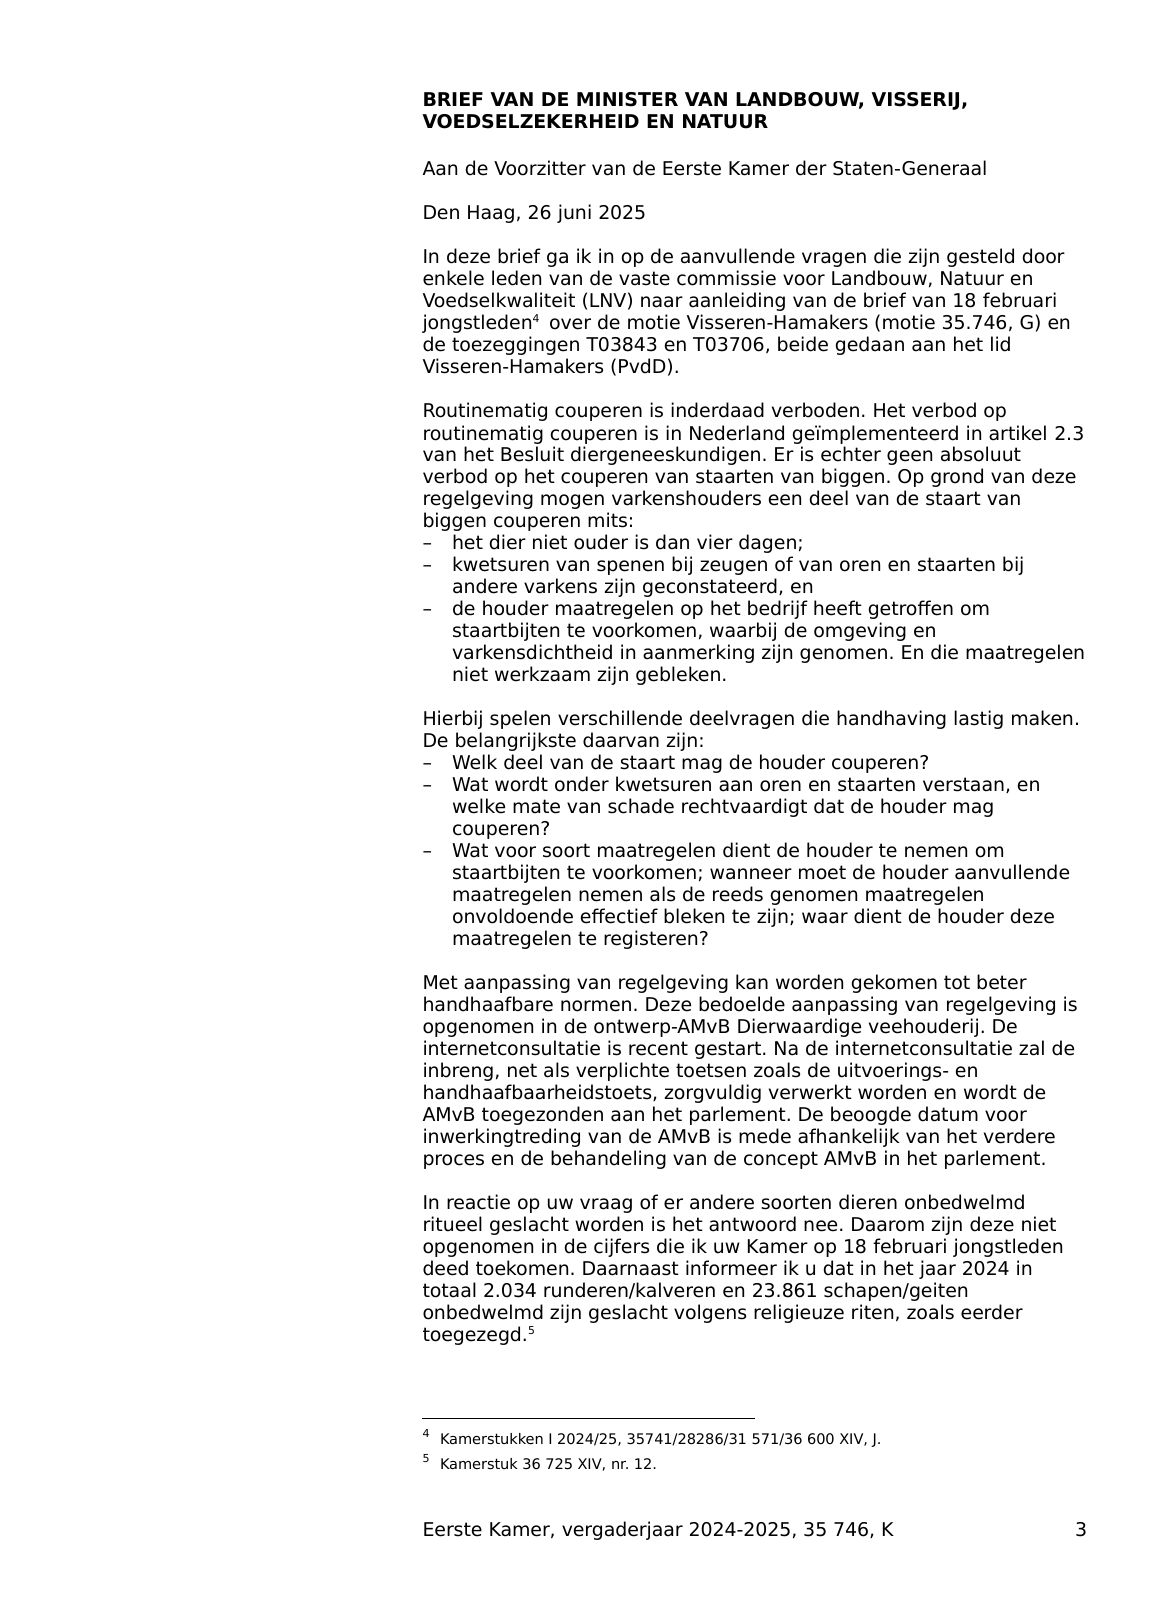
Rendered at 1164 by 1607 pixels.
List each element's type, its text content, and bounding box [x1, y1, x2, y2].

text In deze brief ga ik in op de aanvullende vragen die zijn gesteld door enkele leden van de vaste commissie voor Landbouw, Natuur en Voedselkwaliteit (LNV) naar aanleiding van de brief van 18 februari jongstleden over de motie Visseren-Hamakers (motie 35.746, G) en de toezeggingen T03843 en T03706, beide gedaan aan het lid Visseren-Hamakers (PvdD). [422, 246, 1087, 378]
text In reactie op uw vraag of er andere soorten dieren onbedwelmd ritueel geslacht worden is het antwoord nee. Daarom zijn deze niet opgenomen in de cijfers die ik uw Kamer op 18 februari jongstleden deed toekomen. Daarnaast informeer ik u dat in het jaar 2024 in totaal 2.034 runderen/kalveren en 23.861 schapen/geiten onbedwelmd zijn geslacht volgens religieuze riten, zoals eerder toegezegd. [422, 1192, 1087, 1346]
text – Wat voor soort maatregelen dient de houder te nemen om staartbijten te voorkomen; wanneer moet de houder aanvullende maatregelen nemen als de reeds genomen maatregelen onvoldoende effectief bleken te zijn; waar dient de houder deze maatregelen te registeren? [422, 840, 1087, 950]
text Met aanpassing van regelgeving kan worden gekomen tot beter handhaafbare normen. Deze bedoelde aanpassing van regelgeving is opgenomen in de ontwerp-AMvB Dierwaardige veehouderij. De internetconsultatie is recent gestart. Na de internetconsultatie zal de inbreng, net als verplichte toetsen zoals de uitvoerings- en handhaafbaarheidstoets, zorgvuldig verwerkt worden en wordt de AMvB toegezonden aan het parlement. De beoogde datum voor inwerkingtreding van de AMvB is mede afhankelijk van het verdere proces en de behandeling van de concept AMvB in het parlement. [422, 972, 1087, 1170]
text Hierbij spelen verschillende deelvragen die handhaving lastig maken. De belangrijkste daarvan zijn: [422, 708, 1087, 752]
text Den Haag, 26 juni 2025 [422, 202, 1087, 224]
text Routinematig couperen is inderdaad verboden. Het verbod op routinematig couperen is in Nederland geïmplementeerd in artikel 2.3 van het Besluit diergeneeskundigen. Er is echter geen absoluut verbod op het couperen van staarten van biggen. Op grond van deze regelgeving mogen varkenshouders een deel van de staart van biggen couperen mits: [422, 400, 1087, 532]
text Kamerstukken I 2024/25, 35741/28286/31 571/36 600 XIV, J. [422, 1427, 1087, 1449]
subtitle BRIEF VAN DE MINISTER VAN LANDBOUW, VISSERIJ, VOEDSELZEKERHEID EN NATUUR [422, 89, 1087, 133]
text – de houder maatregelen op het bedrijf heeft getroffen om staartbijten te voorkomen, waarbij de omgeving en varkensdichtheid in aanmerking zijn genomen. En die maatregelen niet werkzaam zijn gebleken. [422, 598, 1087, 686]
text – kwetsuren van spenen bij zeugen of van oren en staarten bij andere varkens zijn geconstateerd, en [422, 554, 1087, 598]
text – het dier niet ouder is dan vier dagen; [422, 532, 1087, 554]
text – Welk deel van de staart mag de houder couperen? [422, 752, 1087, 774]
text Kamerstuk 36 725 XIV, nr. 12. [422, 1452, 1087, 1474]
text – Wat wordt onder kwetsuren aan oren en staarten verstaan, en welke mate van schade rechtvaardigt dat de houder mag couperen? [422, 774, 1087, 840]
text Aan de Voorzitter van de Eerste Kamer der Staten-Generaal [422, 158, 1087, 180]
